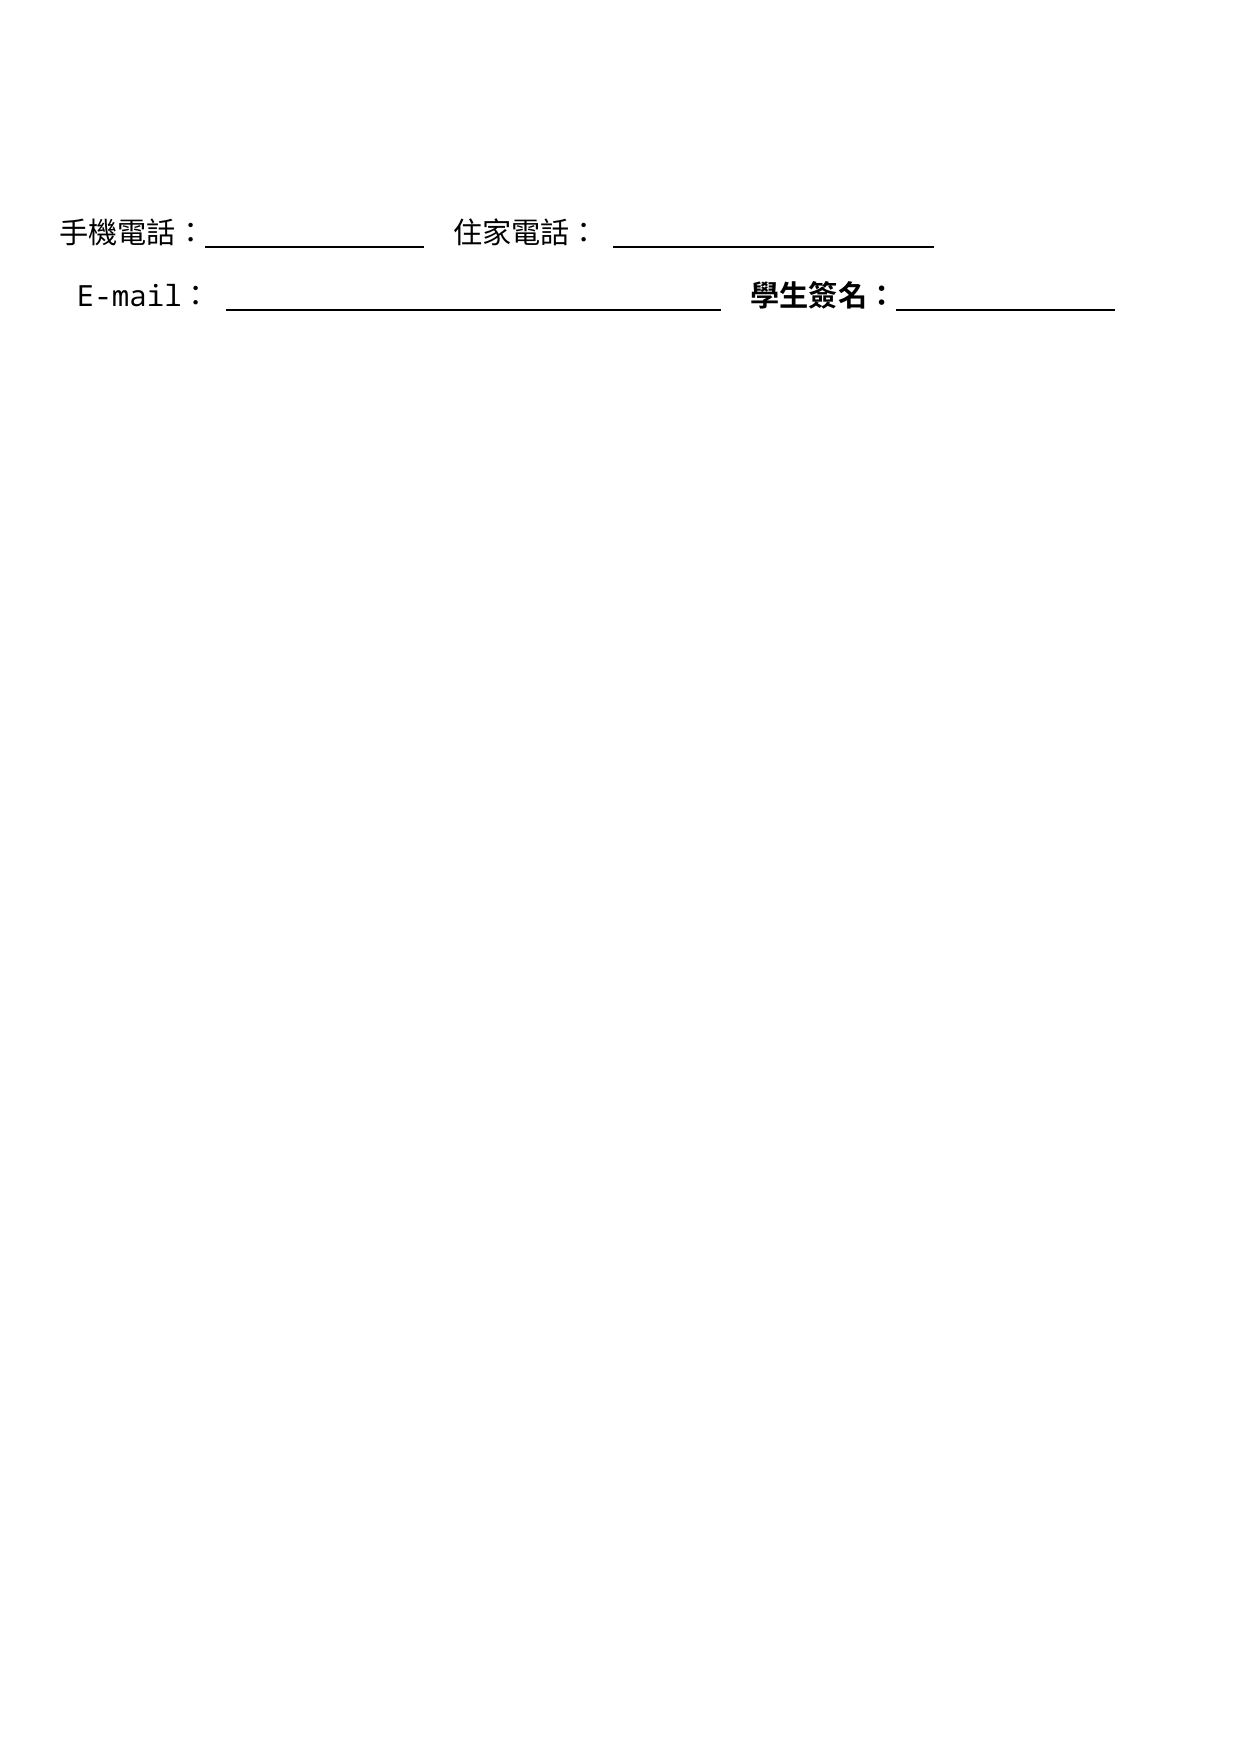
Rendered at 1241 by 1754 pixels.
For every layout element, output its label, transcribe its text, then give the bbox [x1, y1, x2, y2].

text E-mail： 學生簽名： [59, 252, 1181, 314]
text 手機電話： 住家電話： [59, 189, 1181, 252]
